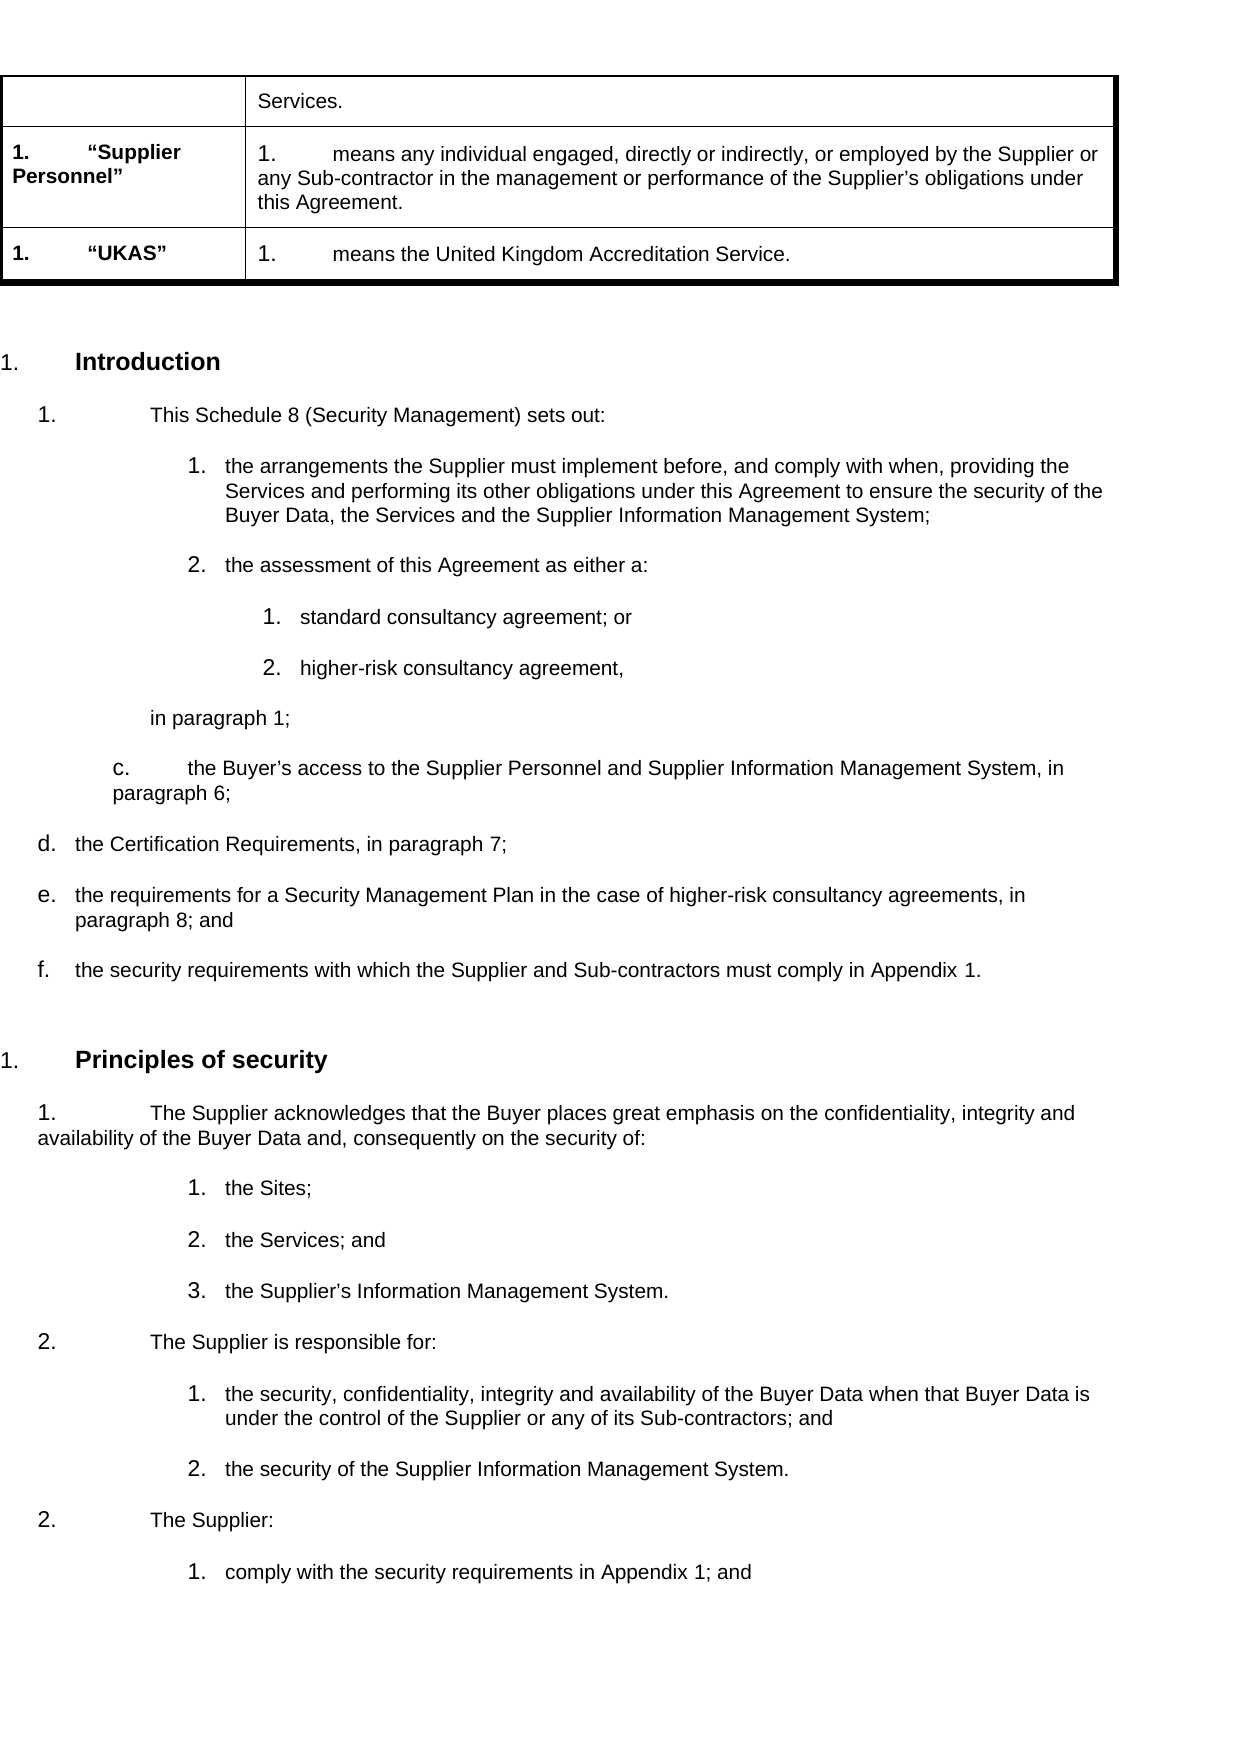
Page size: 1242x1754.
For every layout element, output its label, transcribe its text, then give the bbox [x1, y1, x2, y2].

list standard consultancy agreement; or [262, 603, 1122, 629]
list the assessment of this Agreement as either a: [187, 551, 1122, 578]
text in paragraph 1; [150, 705, 1122, 729]
table_cell means any individual engaged, directly or indirectly, or employed by the Supplier or any Sub-contractor in the management or performance of the Supplier’s obligations under this Agreement. [246, 127, 1113, 226]
list The Supplier acknowledges that the Buyer places great emphasis on the confidentiality, integrity and availability of the Buyer Data and, consequently on the security of: [37, 1099, 1122, 1149]
list the requirements for a Security Management Plan in the case of higher-risk consultancy agreements, in paragraph 8; and [37, 881, 1122, 931]
list the Supplier’s Information Management System. [187, 1277, 1122, 1303]
list The Supplier is responsible for: [37, 1328, 1122, 1355]
table_cell “Supplier Personnel” [3, 127, 245, 226]
list the arrangements the Supplier must implement before, and comply with when, providing the Services and performing its other obligations under this Agreement to ensure the security of the Buyer Data, the Services and the Supplier Information Management System; [187, 452, 1122, 526]
table_cell means the United Kingdom Accreditation Service. [246, 228, 1113, 279]
list the Sites; [187, 1174, 1122, 1201]
list the security of the Supplier Information Management System. [187, 1455, 1122, 1481]
table_cell means: any individual engaged, directly or indirectly, or employed, by any Sub-contractor; and engaged in or likely to be engaged in: the performance or management of the Services; or the provision of facilities or services that are necessary for the provision of the Services. [246, 77, 1113, 126]
list Principles of security [0, 1045, 1122, 1074]
table_cell “Sub-contractor Personnel” [3, 77, 245, 126]
list the security, confidentiality, integrity and availability of the Buyer Data when that Buyer Data is under the control of the Supplier or any of its Sub-contractors; and [187, 1380, 1122, 1430]
list This Schedule 8 (Security Management) sets out: [37, 401, 1122, 427]
list comply with the security requirements in Appendix 1; and [187, 1558, 1122, 1584]
table_cell “UKAS” [3, 228, 245, 279]
list the security requirements with which the Supplier and Sub-contractors must comply in Appendix 1. [37, 956, 1122, 983]
list the Buyer’s access to the Supplier Personnel and Supplier Information Management System, in paragraph 6; [112, 754, 1122, 805]
list the Certification Requirements, in paragraph 7; [37, 830, 1122, 856]
list The Supplier: [37, 1506, 1122, 1533]
list higher-risk consultancy agreement, [262, 654, 1122, 680]
list the Services; and [187, 1226, 1122, 1252]
list Introduction [0, 347, 1122, 376]
